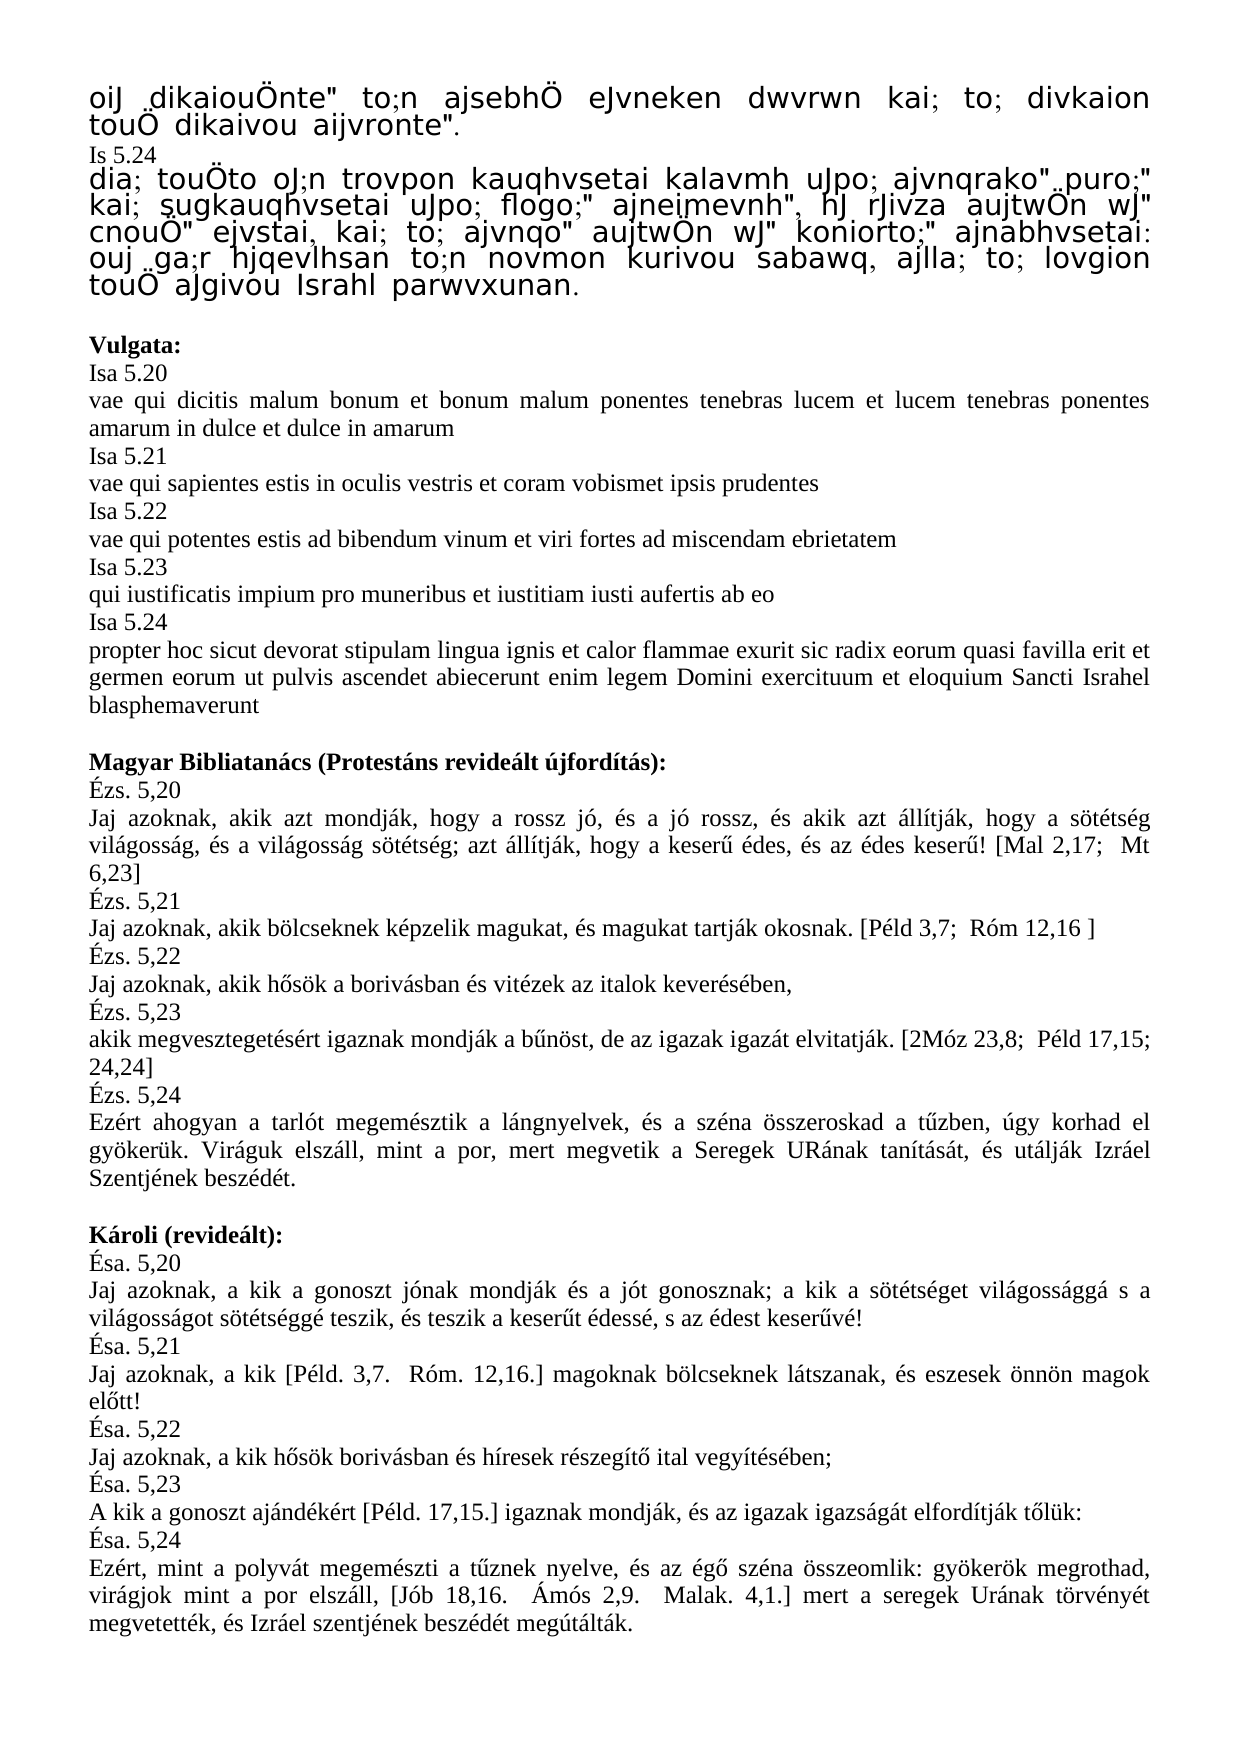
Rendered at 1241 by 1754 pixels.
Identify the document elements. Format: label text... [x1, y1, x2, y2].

text vae qui potentes estis ad bibendum vinum et viri fortes ad miscendam ebrietatem [88, 525, 1152, 553]
text Ezért, mint a polyvát megemészti a tűznek nyelve, és az égő széna összeomlik: gyökerök megrothad, virágjok mint a por elszáll, [Jób 18,16. Ámós 2,9. Malak. 4,1.] mert a seregek Urának törvényét megvetették, és Izráel szentjének beszédét megútálták. [88, 1554, 1152, 1637]
text Jaj azoknak, a kik a gonoszt jónak mondják és a jót gonosznak; a kik a sötétséget világossággá s a világosságot sötétséggé teszik, és teszik a keserűt édessé, s az édest keserűvé! [88, 1277, 1152, 1332]
text dia; touÖto oJ;n trovpon kauqhvsetai kalavmh uJpo; ajvnqrako" puro;" kai; sugkauqhvsetai uJpo; flogo;" ajneimevnh", hJ rJivza aujtwÖn wJ" cnouÖ" ejvstai, kai; to; ajvnqo" aujtwÖn wJ" koniorto;" ajnabhvsetai: ouj ga;r hjqevlhsan to;n novmon kurivou sabawq, ajlla; to; lovgion touÖ aJgivou Israhl parwvxunan. [88, 169, 1152, 301]
text Isa 5.21 [88, 442, 1152, 469]
text Ésa. 5,23 [88, 1471, 1152, 1498]
text Jaj azoknak, a kik hősök borivásban és híresek részegítő ital vegyítésében; [88, 1443, 1152, 1471]
text A kik a gonoszt ajándékért [Péld. 17,15.] igaznak mondják, és az igazak igazságát elfordítják tőlük: [88, 1498, 1152, 1526]
text qui iustificatis impium pro muneribus et iustitiam iusti aufertis ab eo [88, 580, 1152, 608]
text Károli (revideált): [88, 1221, 1152, 1249]
text Jaj azoknak, akik azt mondják, hogy a rossz jó, és a jó rossz, és akik azt állítják, hogy a sötétség világosság, és a világosság sötétség; azt állítják, hogy a keserű édes, és az édes keserű! [Mal 2,17; Mt 6,23] [88, 804, 1152, 887]
text Isa 5.22 [88, 497, 1152, 525]
text Ézs. 5,23 [88, 998, 1152, 1025]
text Ézs. 5,21 [88, 887, 1152, 914]
text Ezért ahogyan a tarlót megemésztik a lángnyelvek, és a széna összeroskad a tűzben, úgy korhad el gyökerük. Viráguk elszáll, mint a por, mert megvetik a Seregek URának tanítását, és utálják Izráel Szentjének beszédét. [88, 1108, 1152, 1192]
text vae qui dicitis malum bonum et bonum malum ponentes tenebras lucem et lucem tenebras ponentes amarum in dulce et dulce in amarum [88, 386, 1152, 442]
text Isa 5.24 [88, 608, 1152, 636]
text Jaj azoknak, akik bölcseknek képzelik magukat, és magukat tartják okosnak. [Péld 3,7; Róm 12,16 ] [88, 914, 1152, 942]
text vae qui sapientes estis in oculis vestris et coram vobismet ipsis prudentes [88, 469, 1152, 497]
text Ésa. 5,22 [88, 1415, 1152, 1443]
text Ézs. 5,20 [88, 776, 1152, 804]
text Ésa. 5,24 [88, 1526, 1152, 1554]
text Ésa. 5,20 [88, 1249, 1152, 1277]
text Ézs. 5,22 [88, 942, 1152, 970]
text Jaj azoknak, a kik [Péld. 3,7. Róm. 12,16.] magoknak bölcseknek látszanak, és eszesek önnön magok előtt! [88, 1360, 1152, 1415]
text Isa 5.20 [88, 359, 1152, 386]
text Ésa. 5,21 [88, 1332, 1152, 1360]
text Ézs. 5,24 [88, 1081, 1152, 1108]
text propter hoc sicut devorat stipulam lingua ignis et calor flammae exurit sic radix eorum quasi favilla erit et germen eorum ut pulvis ascendet abiecerunt enim legem Domini exercituum et eloquium Sancti Israhel blasphemaverunt [88, 636, 1152, 719]
text akik megvesztegetésért igaznak mondják a bűnöst, de az igazak igazát elvitatják. [2Móz 23,8; Péld 17,15; 24,24] [88, 1025, 1152, 1081]
text Isa 5.23 [88, 553, 1152, 580]
text Jaj azoknak, akik hősök a borivásban és vitézek az italok keverésében, [88, 970, 1152, 998]
text oiJ dikaiouÖnte" to;n ajsebhÖ eJvneken dwvrwn kai; to; divkaion touÖ dikaivou aijvronte". [88, 88, 1152, 141]
text Vulgata: [88, 331, 1152, 359]
text Is 5.24 [88, 141, 1152, 169]
text Magyar Bibliatanács (Protestáns revideált újfordítás): [88, 748, 1152, 776]
